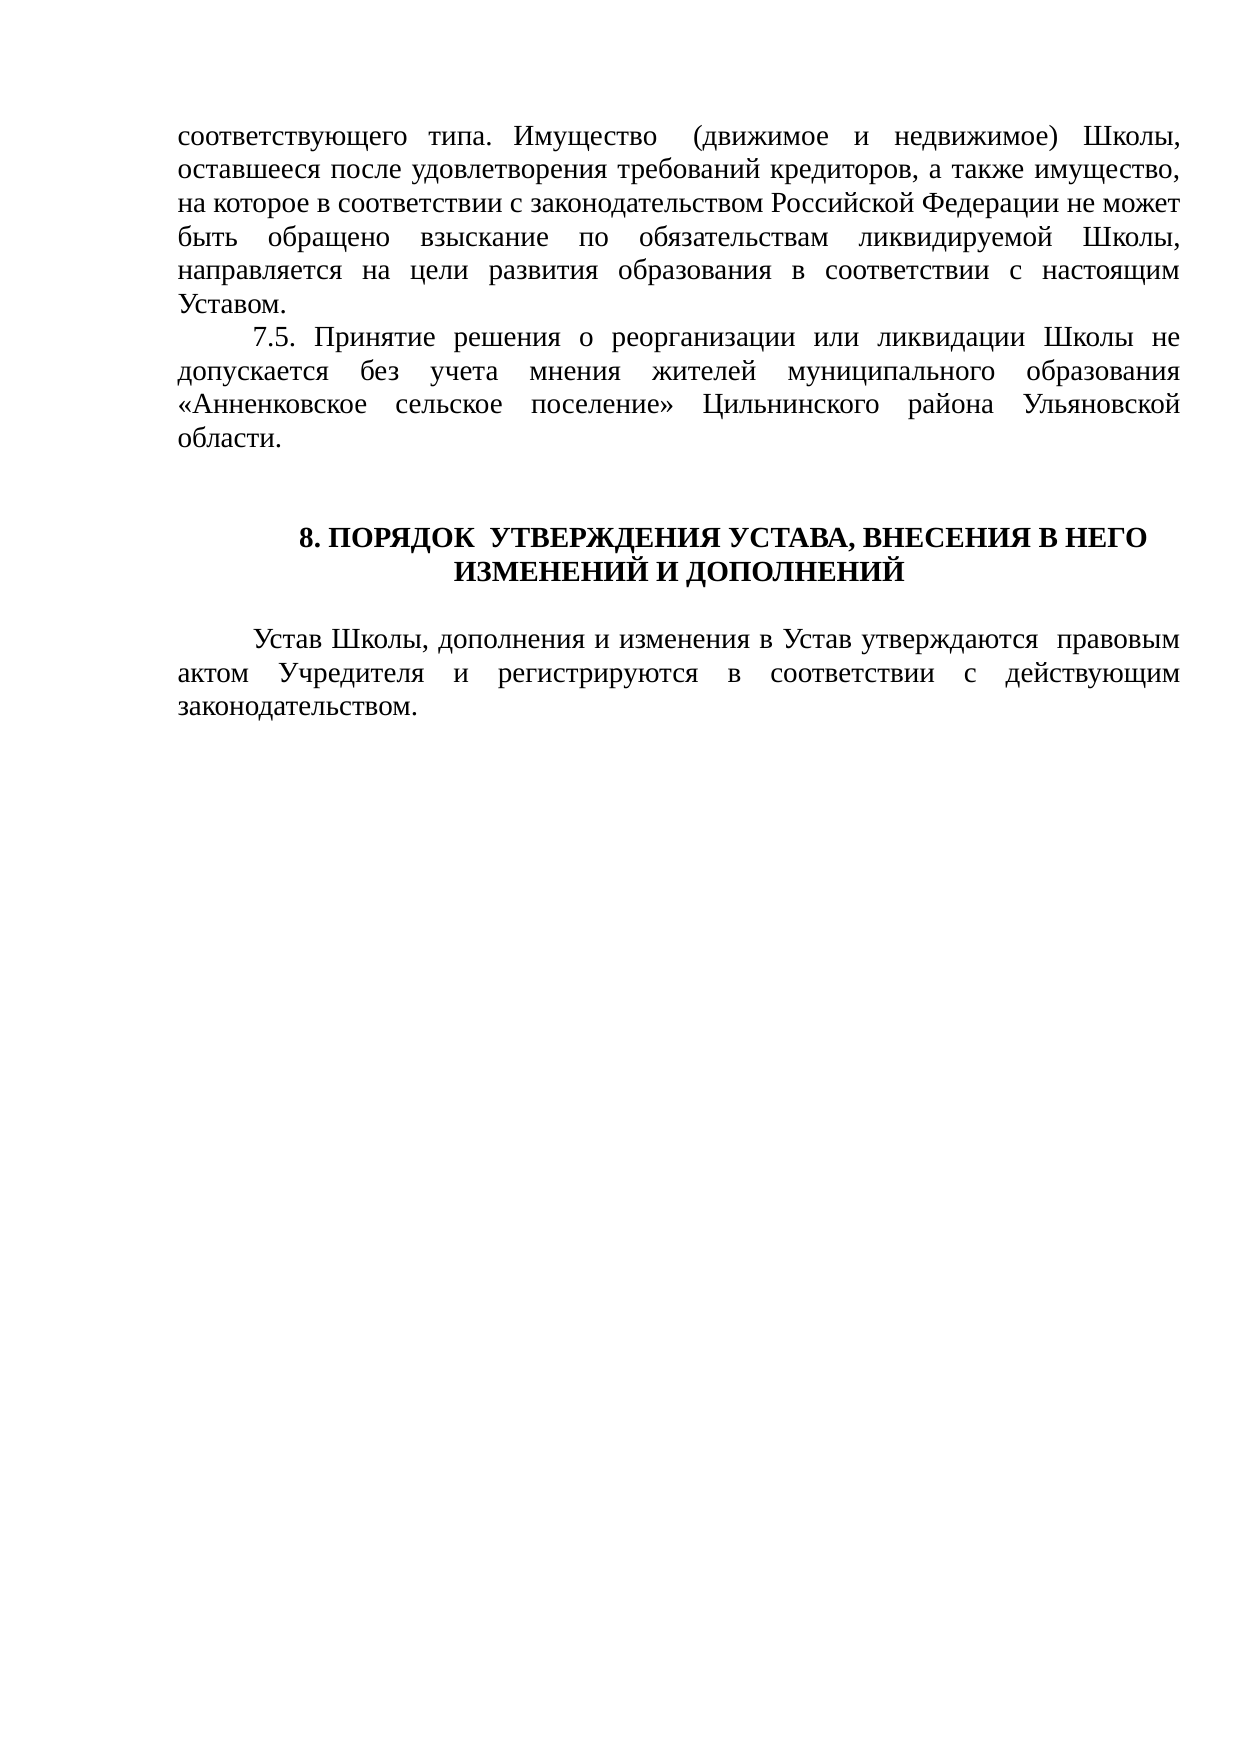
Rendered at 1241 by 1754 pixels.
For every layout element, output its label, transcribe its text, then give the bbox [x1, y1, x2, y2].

text Устав Школы, дополнения и изменения в Устав утверждаются правовым актом Учредителя и регистрируются в соответствии с действующим законодательством. [177, 621, 1181, 722]
text 7.5. Принятие решения о реорганизации или ликвидации Школы не допускается без учета мнения жителей муниципального образования «Анненковское сельское поселение» Цильнинского района Ульяновской области. [177, 319, 1181, 453]
text соответствующего типа. Имущество (движимое и недвижимое) Школы, оставшееся после удовлетворения требований кредиторов, а также имущество, на которое в соответствии с законодательством Российской Федерации не может быть обращено взыскание по обязательствам ликвидируемой Школы, направляется на цели развития образования в соответствии с настоящим Уставом. [177, 118, 1181, 319]
text 8. ПОРЯДОК УТВЕРЖДЕНИЯ УСТАВА, ВНЕСЕНИЯ В НЕГО ИЗМЕНЕНИЙ И ДОПОЛНЕНИЙ [177, 521, 1181, 588]
